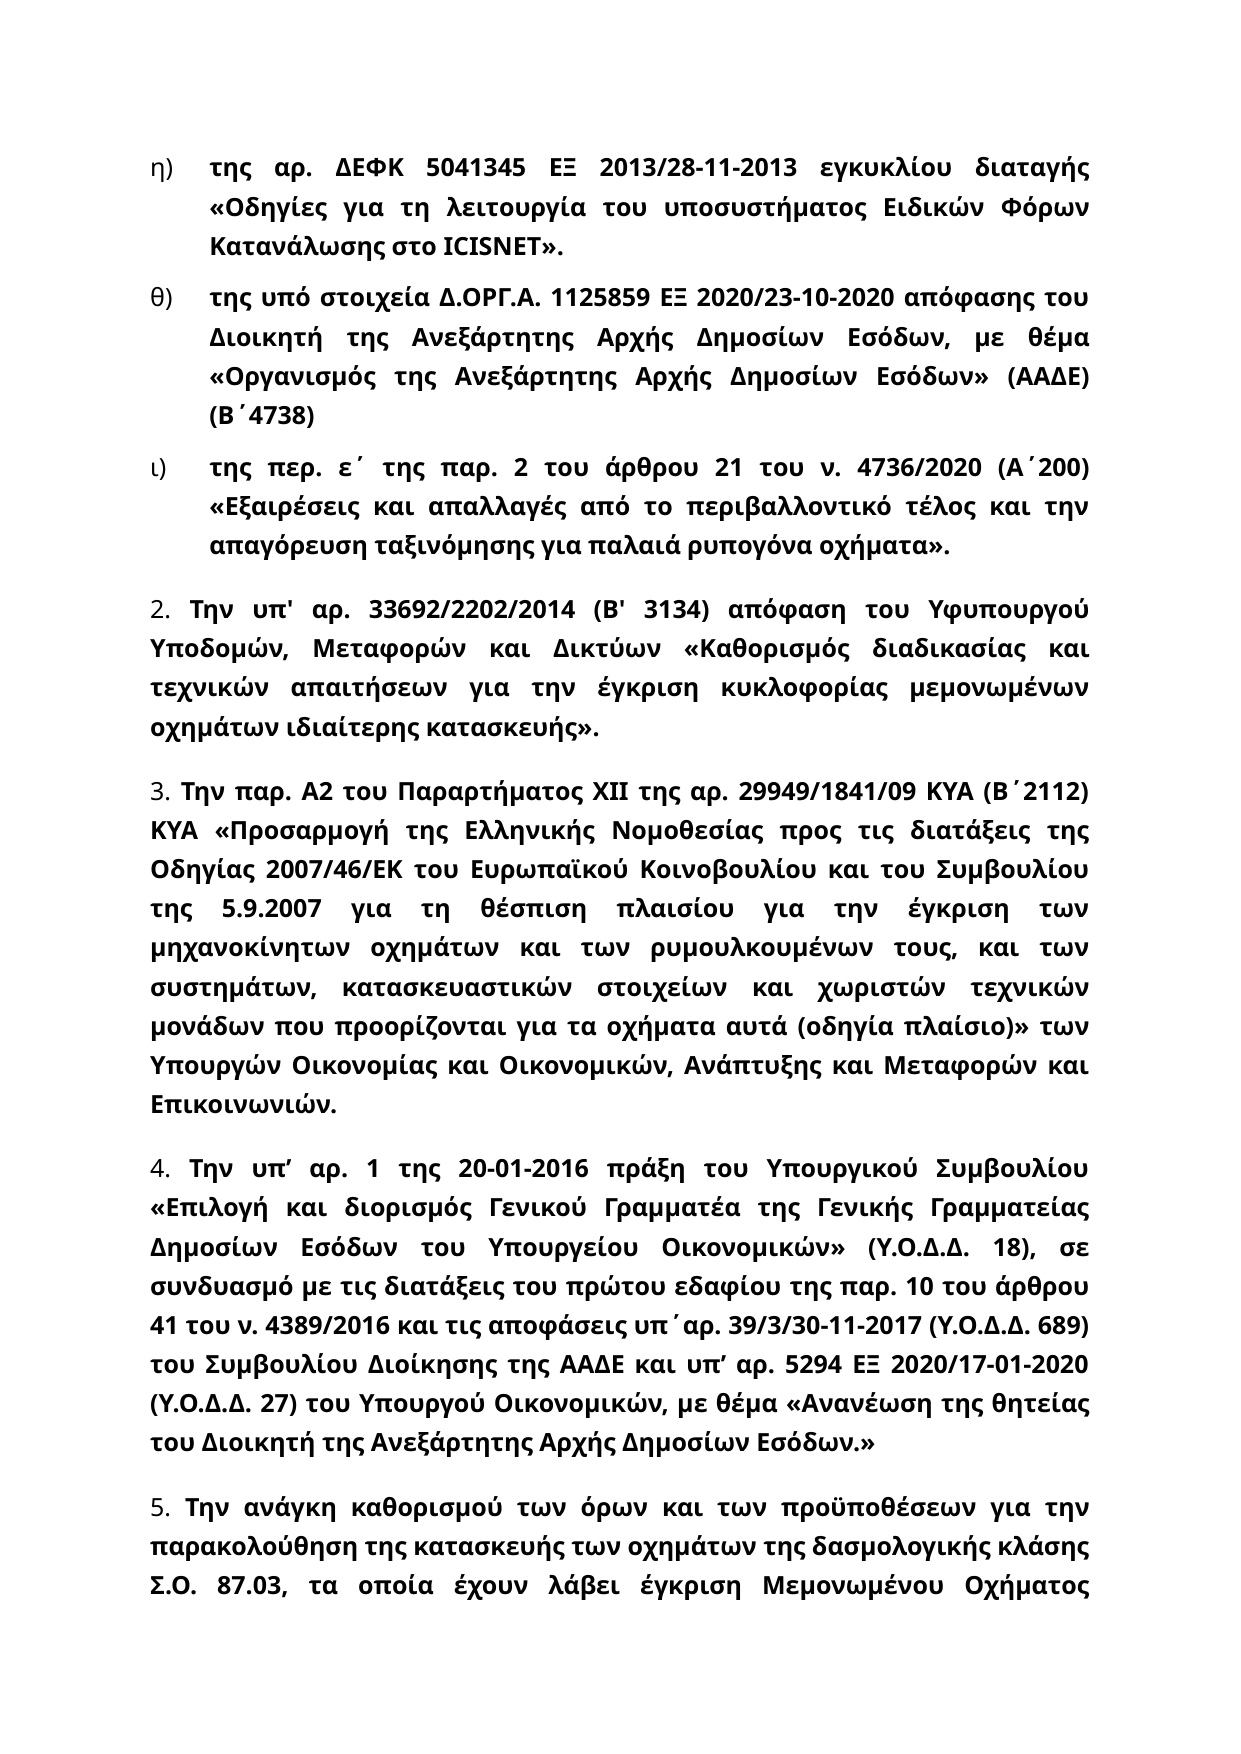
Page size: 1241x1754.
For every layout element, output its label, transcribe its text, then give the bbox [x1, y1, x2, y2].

text 5. Την ανάγκη καθορισμού των όρων και των προϋποθέσεων για την παρακολούθηση της κατασκευής των οχημάτων της δασμολογικής κλάσης Σ.Ο. 87.03, τα οποία έχουν λάβει έγκριση Μεμονωμένου Οχήματος [150, 1489, 1090, 1602]
text 4. Την υπ’ αρ. 1 της 20-01-2016 πράξη του Υπουργικού Συμβουλίου «Επιλογή και διορισμός Γενικού Γραμματέα της Γενικής Γραμματείας Δημοσίων Εσόδων του Υπουργείου Οικονομικών» (Υ.Ο.Δ.Δ. 18), σε συνδυασμό με τις διατάξεις του πρώτου εδαφίου της παρ. 10 του άρθρου 41 του ν. 4389/2016 και τις αποφάσεις υπ΄αρ. 39/3/30-11-2017 (Υ.Ο.Δ.Δ. 689) του Συμβουλίου Διοίκησης της ΑΑΔΕ και υπ’ αρ. 5294 ΕΞ 2020/17-01-2020 (Υ.Ο.Δ.Δ. 27) του Υπουργού Οικονομικών, με θέμα «Ανανέωση της θητείας του Διοικητή της Ανεξάρτητης Αρχής Δημοσίων Εσόδων.» [150, 1151, 1090, 1459]
text 3. Την παρ. Α2 του Παραρτήματος ΧΙΙ της αρ. 29949/1841/09 ΚΥΑ (Β΄2112) ΚΥΑ «Προσαρμογή της Ελληνικής Νομοθεσίας προς τις διατάξεις της Οδηγίας 2007/46/ΕΚ του Ευρωπαϊκού Κοινοβουλίου και του Συμβουλίου της 5.9.2007 για τη θέσπιση πλαισίου για την έγκριση των μηχανοκίνητων οχημάτων και των ρυμουλκουμένων τους, και των συστημάτων, κατασκευαστικών στοιχείων και χωριστών τεχνικών μονάδων που προορίζονται για τα οχήματα αυτά (οδηγία πλαίσιο)» των Υπουργών Οικονομίας και Οικονομικών, Ανάπτυξης και Μεταφορών και Επικοινωνιών. [150, 773, 1090, 1121]
list ι) της περ. ε΄ της παρ. 2 του άρθρου 21 του ν. 4736/2020 (Α΄200) «Εξαιρέσεις και απαλλαγές από το περιβαλλοντικό τέλος και την απαγόρευση ταξινόμησης για παλαιά ρυπογόνα οχήματα». [150, 449, 1090, 562]
text 2. Την υπ' αρ. 33692/2202/2014 (Β' 3134) απόφαση του Υφυπουργού Υποδομών, Μεταφορών και Δικτύων «Καθορισμός διαδικασίας και τεχνικών απαιτήσεων για την έγκριση κυκλοφορίας μεμονωμένων οχημάτων ιδιαίτερης κατασκευής». [150, 592, 1090, 743]
list θ) της υπό στοιχεία Δ.ΟΡΓ.Α. 1125859 ΕΞ 2020/23-10-2020 απόφασης του Διοικητή της Ανεξάρτητης Αρχής Δημοσίων Εσόδων, με θέμα «Οργανισμός της Ανεξάρτητης Αρχής Δημοσίων Εσόδων» (ΑΑΔΕ) (Β΄4738) [150, 280, 1090, 432]
list η) της αρ. ΔΕΦΚ 5041345 ΕΞ 2013/28-11-2013 εγκυκλίου διαταγής «Οδηγίες για τη λειτουργία του υποσυστήματος Ειδικών Φόρων Κατανάλωσης στο ICISNET». [150, 150, 1090, 262]
